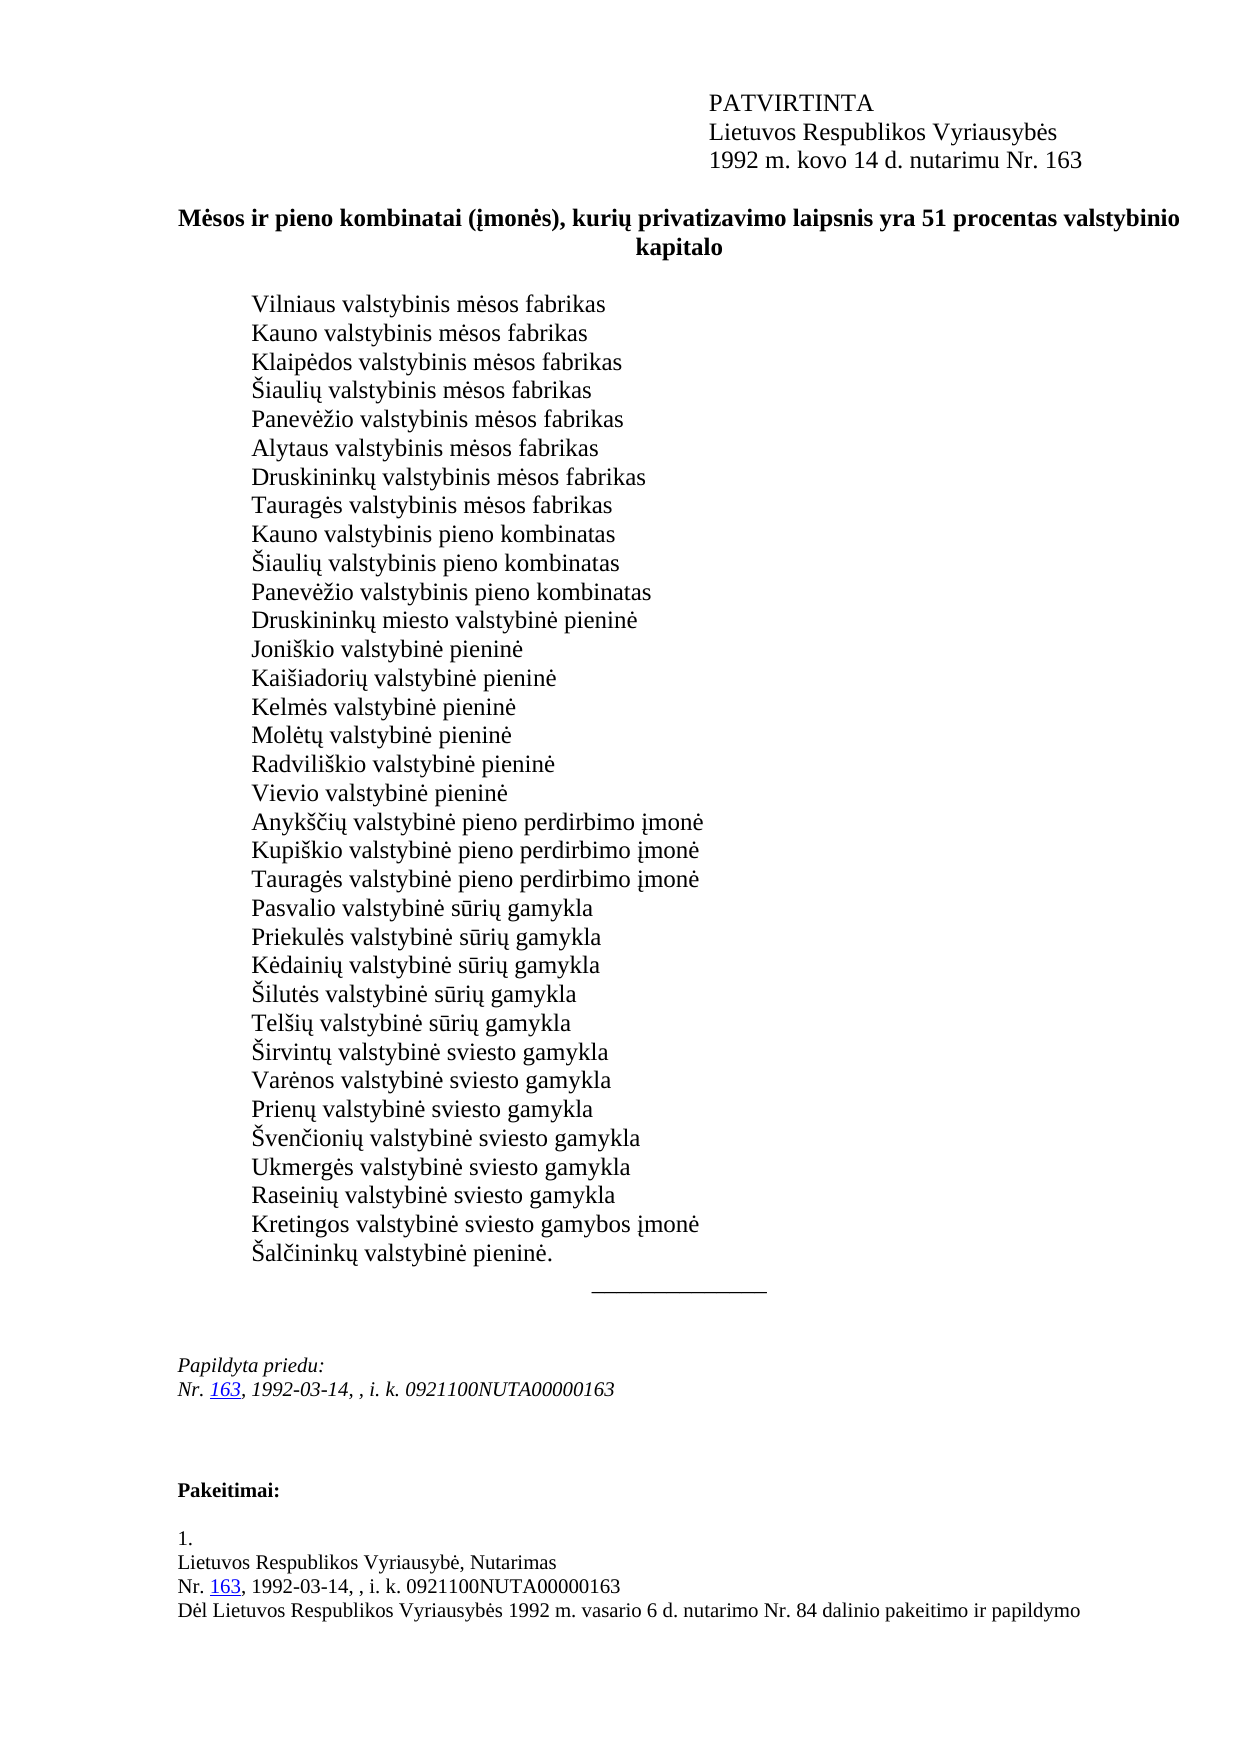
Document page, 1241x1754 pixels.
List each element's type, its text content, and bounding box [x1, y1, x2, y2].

text Švenčionių valstybinė sviesto gamykla [177, 1123, 1181, 1152]
text Vilniaus valstybinis mėsos fabrikas [177, 289, 1181, 318]
text Mėsos ir pieno kombinatai (įmonės), kurių privatizavimo laipsnis yra 51 procentas valstybinio kapitalo [177, 203, 1181, 260]
text Anykščių valstybinė pieno perdirbimo įmonė [177, 807, 1181, 835]
text Tauragės valstybinė pieno perdirbimo įmonė [177, 864, 1181, 893]
text Joniškio valstybinė pieninė [177, 634, 1181, 663]
text Ukmergės valstybinė sviesto gamykla [177, 1152, 1181, 1180]
text Šilutės valstybinė sūrių gamykla [177, 979, 1181, 1008]
text Papildyta priedu: [177, 1353, 1181, 1377]
text Lietuvos Respublikos Vyriausybės [177, 117, 1181, 145]
text Kretingos valstybinė sviesto gamybos įmonė [177, 1209, 1181, 1238]
text Dėl Lietuvos Respublikos Vyriausybės 1992 m. vasario 6 d. nutarimo Nr. 84 dalinio pakeitimo ir papildymo [177, 1598, 1181, 1622]
text Raseinių valstybinė sviesto gamykla [177, 1180, 1181, 1209]
text Pakeitimai: [177, 1478, 1181, 1502]
text Nr. 163, 1992-03-14, , i. k. 0921100NUTA00000163 [177, 1377, 1181, 1401]
text Šiaulių valstybinis mėsos fabrikas [177, 375, 1181, 404]
text Druskininkų miesto valstybinė pieninė [177, 605, 1181, 634]
text Kaišiadorių valstybinė pieninė [177, 663, 1181, 692]
text Lietuvos Respublikos Vyriausybė, Nutarimas [177, 1550, 1181, 1574]
text Šalčininkų valstybinė pieninė. [177, 1238, 1181, 1267]
text Druskininkų valstybinis mėsos fabrikas [177, 462, 1181, 490]
text Panevėžio valstybinis pieno kombinatas [177, 577, 1181, 605]
text Nr. 163, 1992-03-14, , i. k. 0921100NUTA00000163 [177, 1574, 1181, 1598]
text Pasvalio valstybinė sūrių gamykla [177, 893, 1181, 922]
text Šiaulių valstybinis pieno kombinatas [177, 548, 1181, 577]
text Tauragės valstybinis mėsos fabrikas [177, 490, 1181, 519]
text Klaipėdos valstybinis mėsos fabrikas [177, 347, 1181, 375]
text Radviliškio valstybinė pieninė [177, 749, 1181, 778]
text PATVIRTINTA [177, 88, 1181, 117]
text 1992 m. kovo 14 d. nutarimu Nr. 163 [177, 145, 1181, 174]
text Varėnos valstybinė sviesto gamykla [177, 1065, 1181, 1094]
text Kėdainių valstybinė sūrių gamykla [177, 950, 1181, 979]
text Kauno valstybinis pieno kombinatas [177, 519, 1181, 548]
text Kelmės valstybinė pieninė [177, 692, 1181, 720]
text Vievio valstybinė pieninė [177, 778, 1181, 807]
text Priekulės valstybinė sūrių gamykla [177, 922, 1181, 950]
text Panevėžio valstybinis mėsos fabrikas [177, 404, 1181, 433]
text Prienų valstybinė sviesto gamykla [177, 1094, 1181, 1123]
text 1. [177, 1526, 1181, 1550]
text Kauno valstybinis mėsos fabrikas [177, 318, 1181, 347]
text Kupiškio valstybinė pieno perdirbimo įmonė [177, 835, 1181, 864]
text Širvintų valstybinė sviesto gamykla [177, 1037, 1181, 1065]
text Molėtų valstybinė pieninė [177, 720, 1181, 749]
text ______________ [177, 1267, 1181, 1295]
text Alytaus valstybinis mėsos fabrikas [177, 433, 1181, 462]
text Telšių valstybinė sūrių gamykla [177, 1008, 1181, 1037]
